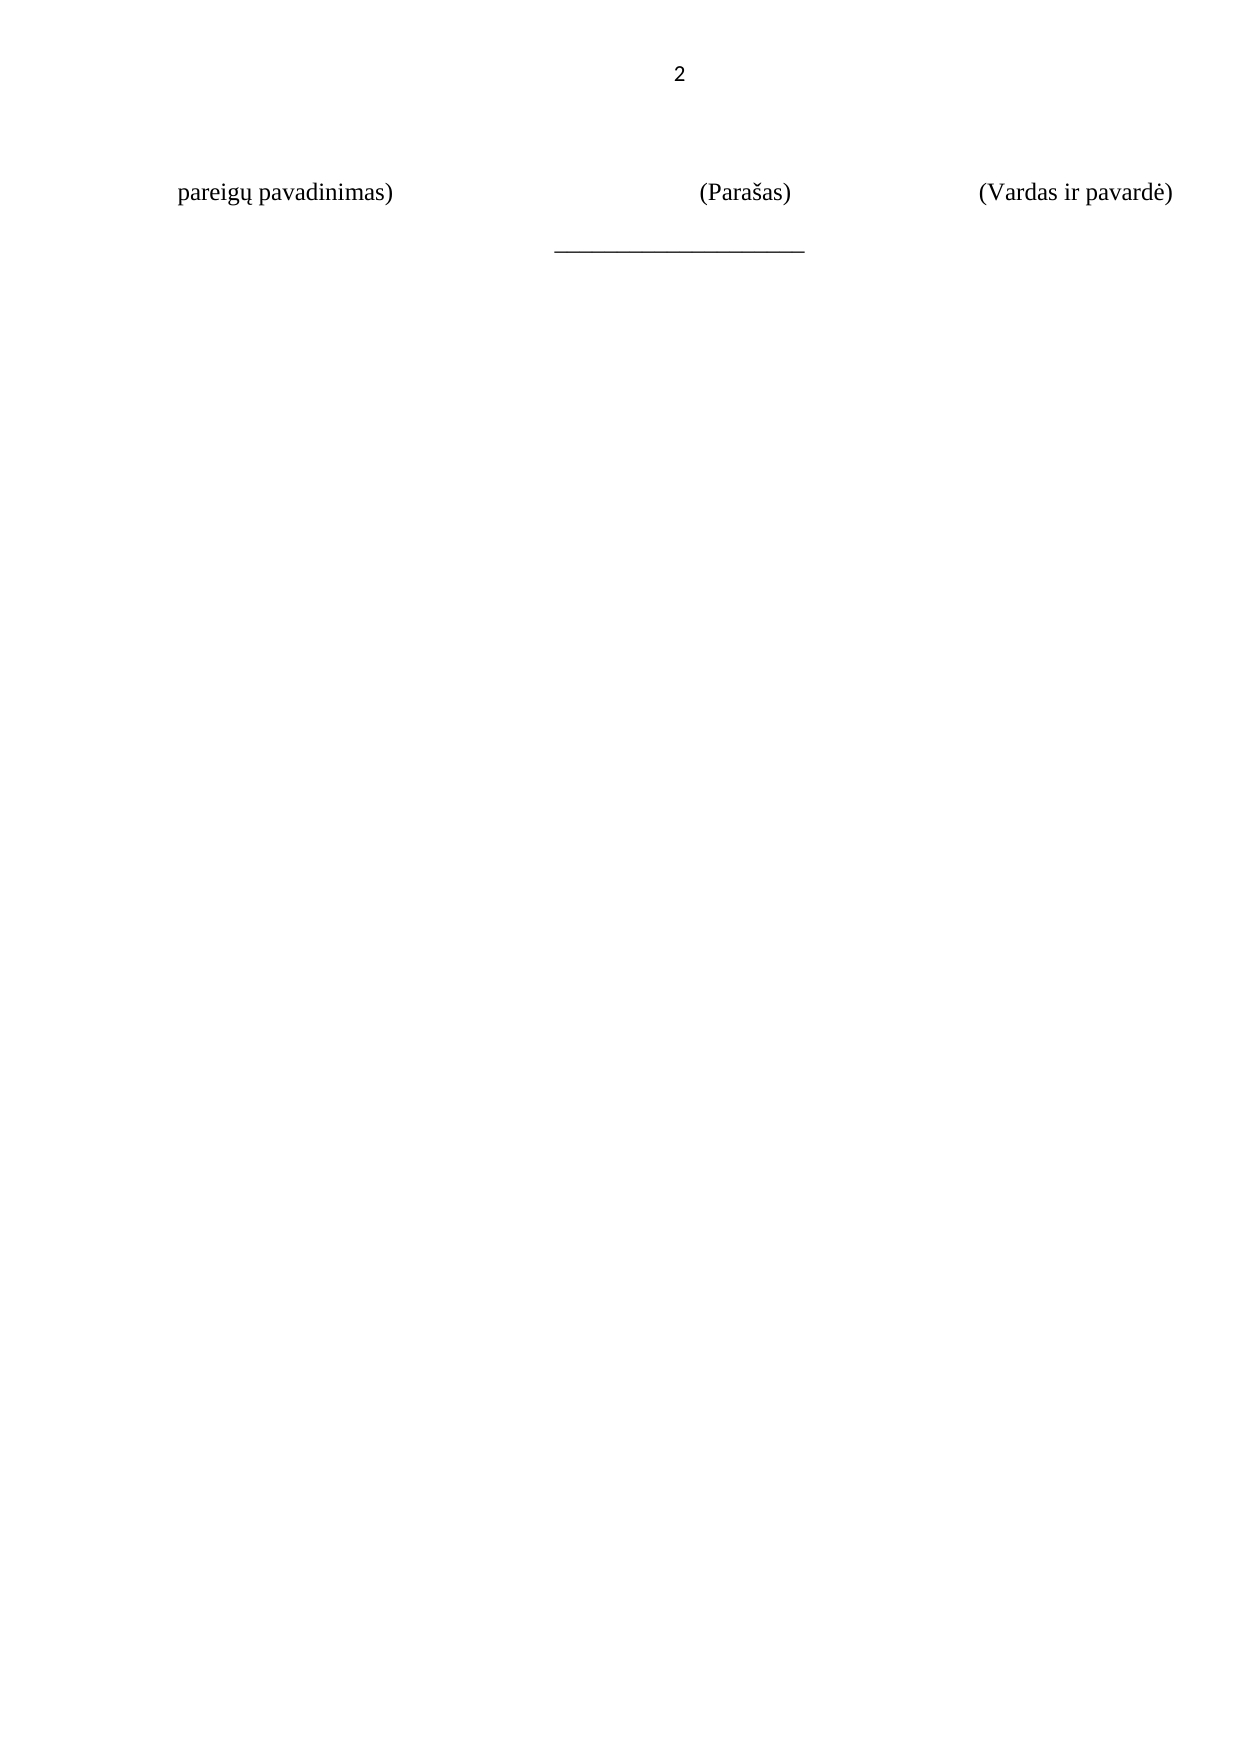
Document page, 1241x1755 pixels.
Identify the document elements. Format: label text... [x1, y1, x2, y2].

text pareigų pavadinimas) (Parašas) (Vardas ir pavardė) [177, 177, 1181, 206]
text –––––––––––––––––––– [177, 235, 1181, 263]
